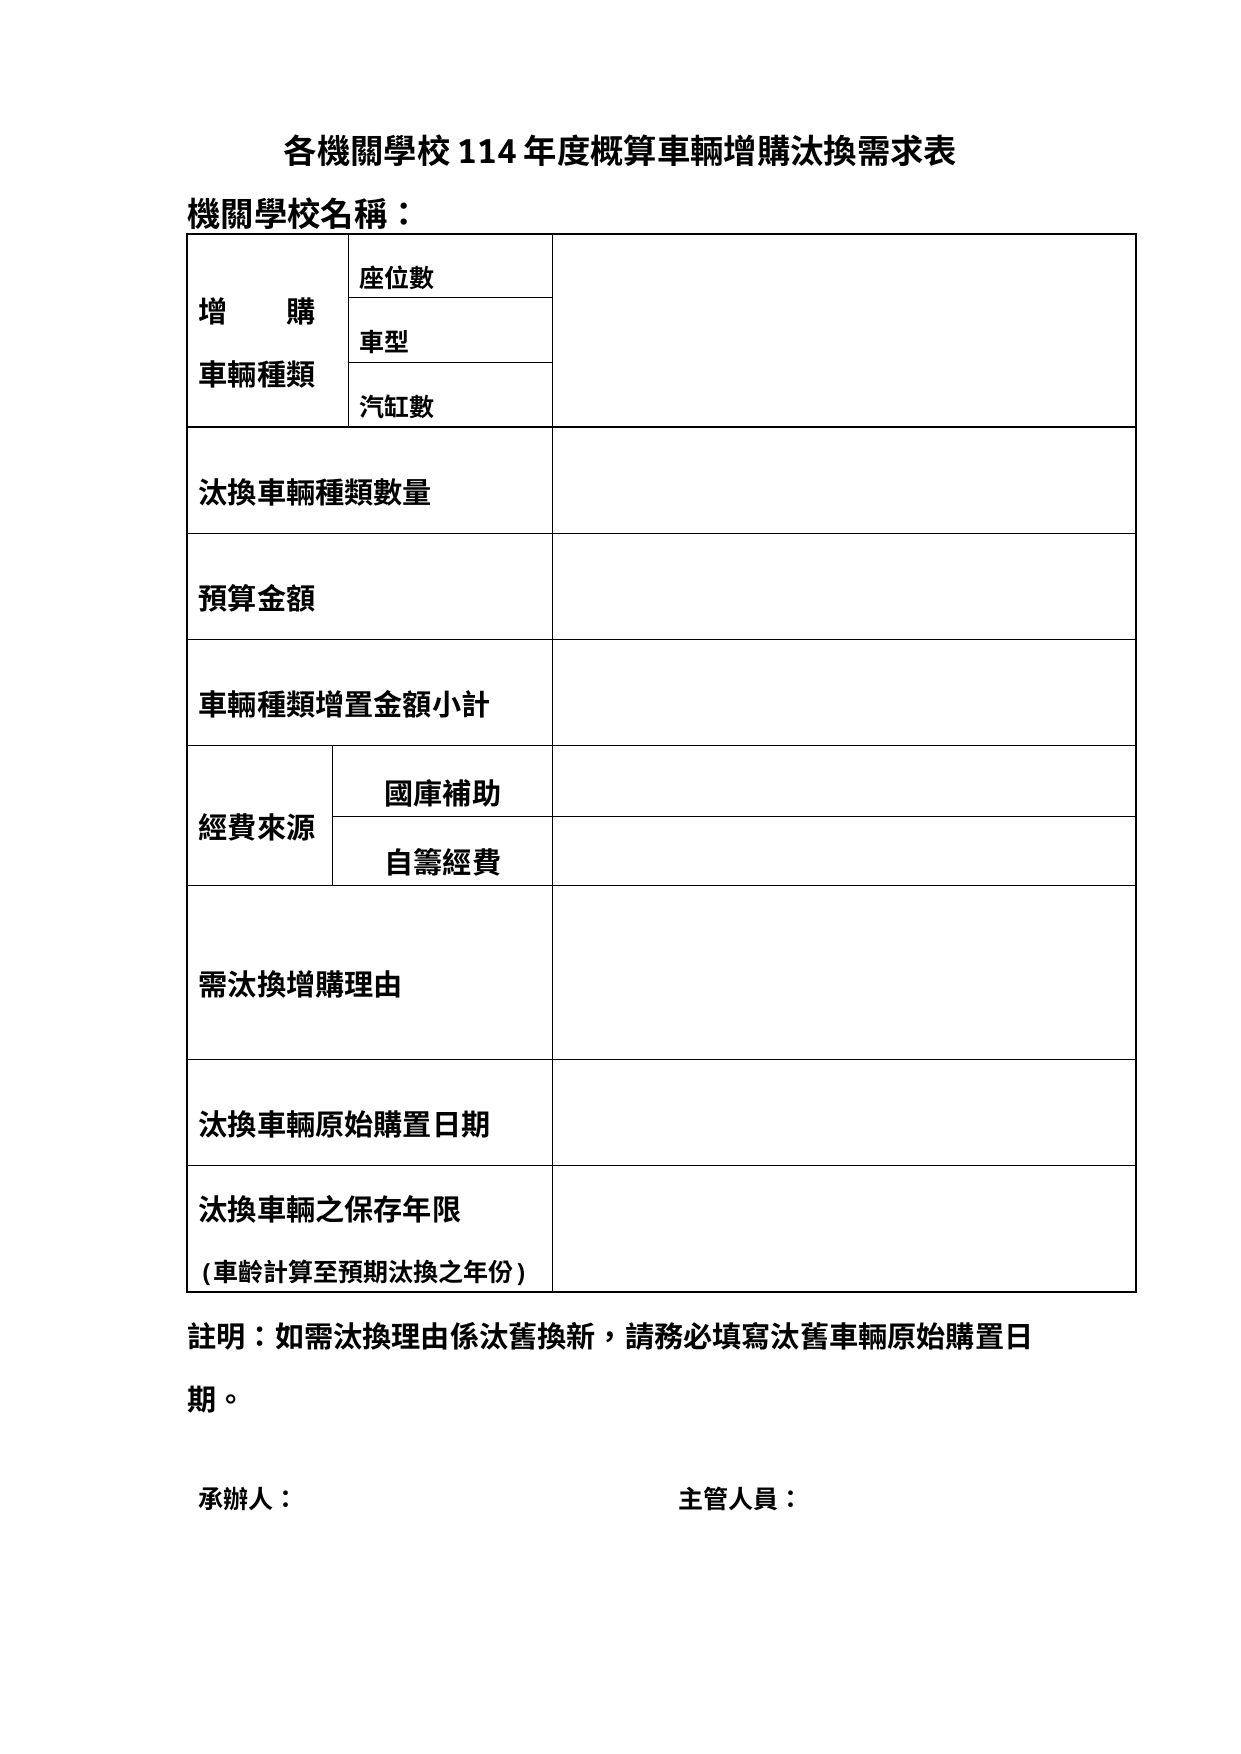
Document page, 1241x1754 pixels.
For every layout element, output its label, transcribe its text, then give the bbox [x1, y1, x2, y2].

table_header 承辦人： [187, 1418, 667, 1581]
table_cell 需汰換增購理由 [188, 886, 552, 1059]
table_cell [553, 1166, 1135, 1291]
table_cell 汰換車輛之保存年限 (車齡計算至預期汰換之年份) [188, 1166, 552, 1291]
table_cell 汰換車輛種類數量 [188, 428, 552, 533]
table_cell 國庫補助 [333, 746, 552, 816]
text 註明：如需汰換理由係汰舊換新，請務必填寫汰舊車輛原始購置日期。 [187, 1293, 1053, 1418]
table_cell 經費來源 [188, 746, 332, 884]
table_cell 預算金額 [188, 534, 552, 639]
table_cell [553, 746, 1135, 816]
table_header [553, 235, 1135, 426]
table_cell [553, 1060, 1135, 1165]
table_cell 汰換車輛原始購置日期 [188, 1060, 552, 1165]
table_cell [553, 428, 1135, 533]
table_cell 自籌經費 [333, 817, 552, 884]
text 機關學校名稱： [187, 170, 1053, 233]
table_header 主管人員： [667, 1418, 873, 1581]
table_header 座位數 [349, 235, 552, 297]
table_cell 車型 [349, 298, 552, 362]
table_cell 汽缸數 [349, 363, 552, 426]
table_cell [553, 534, 1135, 639]
table_cell 車輛種類增置金額小計 [188, 640, 552, 745]
table_cell [553, 886, 1135, 1059]
table_header 增 購 車輛種類 [188, 235, 348, 426]
text 各機關學校114年度概算車輛增購汰換需求表 [187, 108, 1053, 170]
table_cell [553, 640, 1135, 745]
table_cell [553, 817, 1135, 884]
